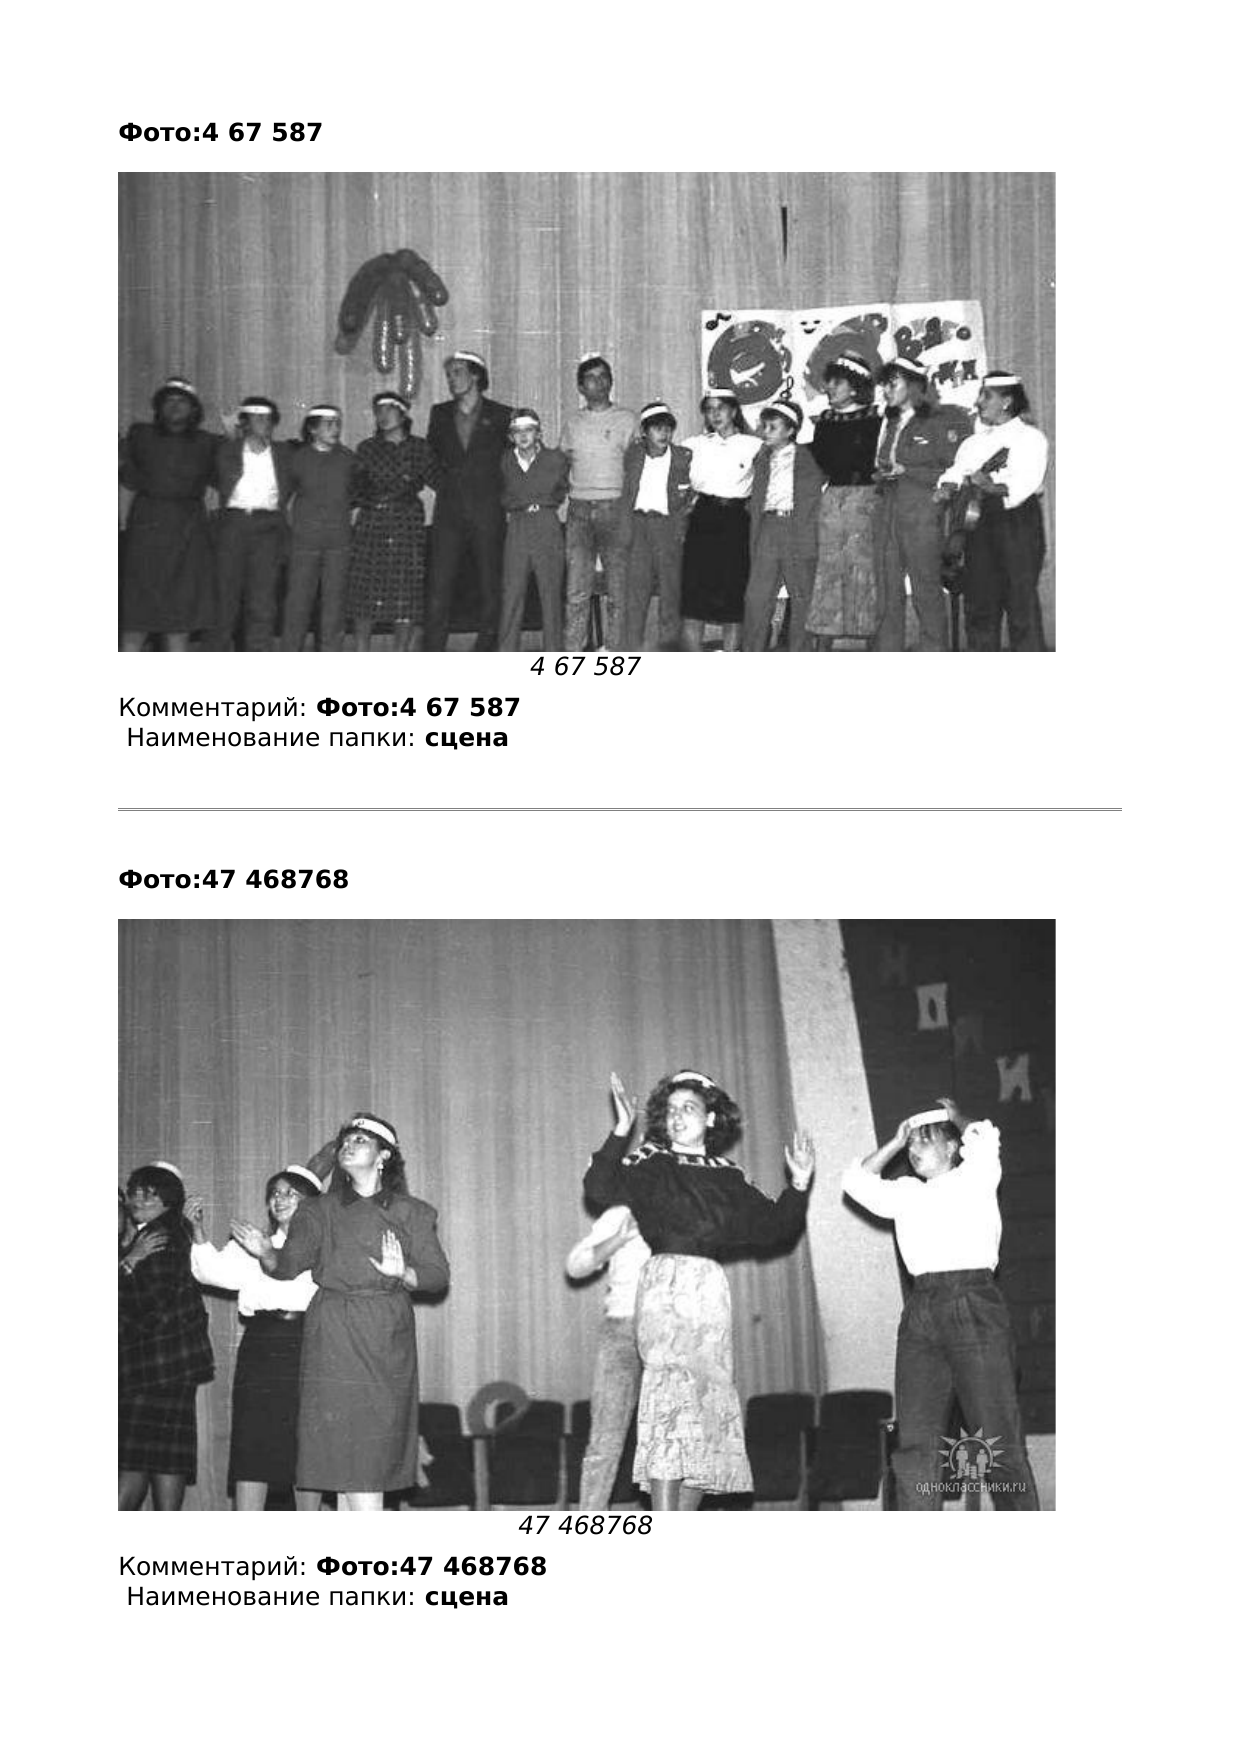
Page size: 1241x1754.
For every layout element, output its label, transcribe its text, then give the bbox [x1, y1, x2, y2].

picture [118, 172, 1056, 652]
text 4 67 587 [118, 652, 1056, 681]
subtitle Фото:4 67 587 [118, 118, 1122, 147]
subtitle Фото:47 468768 [118, 865, 1122, 894]
text Комментарий: Фото:47 468768 Наименование папки: сцена [118, 1552, 1122, 1611]
text Комментарий: Фото:4 67 587 Наименование папки: сцена [118, 693, 1122, 781]
text 47 468768 [118, 1511, 1056, 1540]
picture [118, 919, 1056, 1511]
